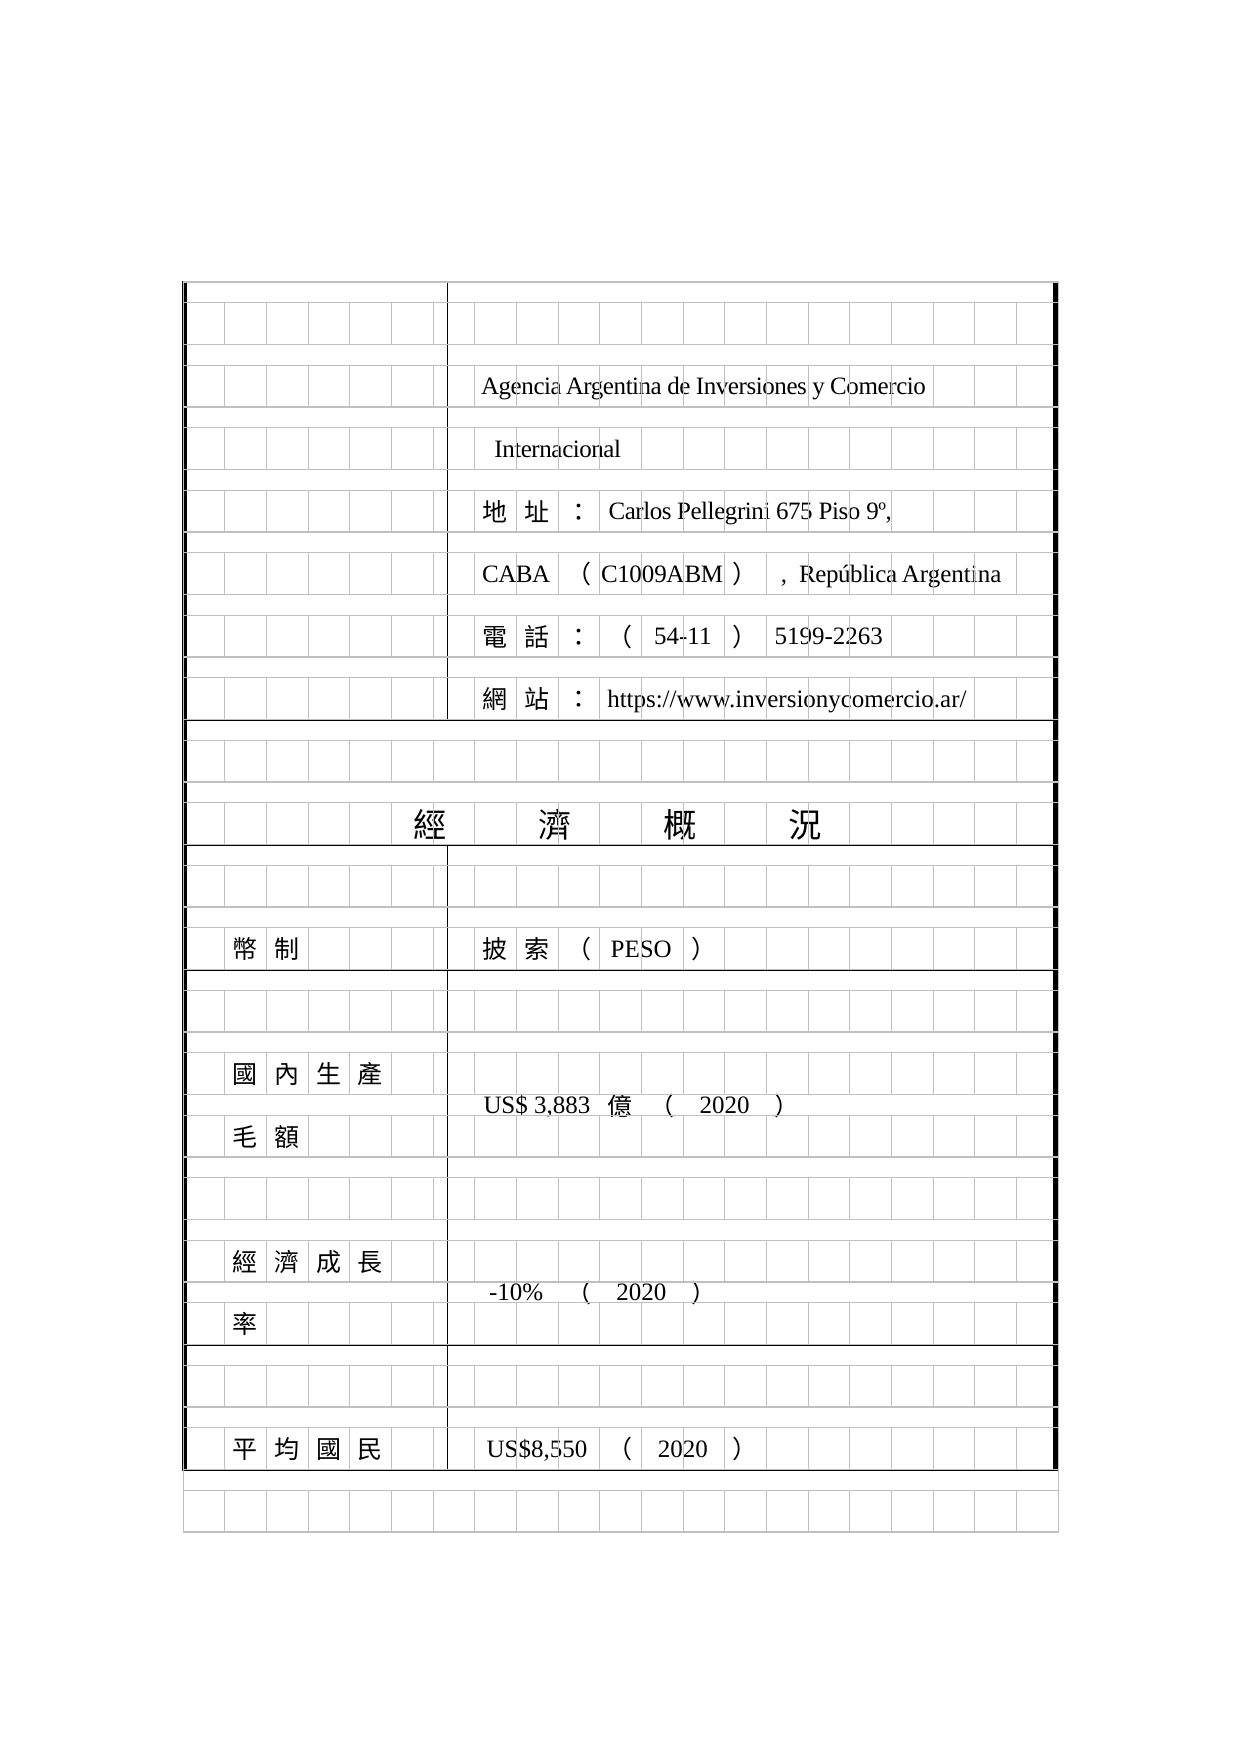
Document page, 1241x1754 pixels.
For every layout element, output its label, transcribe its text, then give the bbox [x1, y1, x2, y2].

table_cell US$ 3,883億（2020） [892, 1053, 933, 1094]
table_cell -10%（2020） [475, 1241, 516, 1281]
table_cell 成 [309, 1241, 349, 1281]
table_cell US$8,550（2020） [684, 1428, 724, 1469]
table_cell -10%（2020） [684, 1178, 724, 1219]
table_cell -10%（2020） [642, 1241, 683, 1281]
table_cell 經 濟 概 況 [892, 741, 933, 781]
table_cell [434, 1178, 447, 1219]
table_cell 經 濟 概 況 [309, 803, 349, 844]
table_cell [309, 553, 349, 594]
table_cell [187, 908, 447, 927]
table_cell US$ 3,883億（2020） [1017, 1116, 1053, 1156]
table_cell -10%（2020） [517, 1303, 558, 1344]
table_cell -10%（2020） [1017, 1178, 1053, 1219]
table_cell -10%（2020） [850, 1178, 891, 1219]
table_cell [267, 866, 308, 906]
table_cell 經 濟 概 況 [892, 803, 933, 844]
table_cell -10%（2020） [448, 1220, 1053, 1240]
table_cell 濟 [267, 1241, 308, 1281]
table_cell 經 濟 概 況 [934, 741, 974, 781]
table_cell [309, 616, 349, 656]
table_cell [187, 1241, 224, 1281]
table_cell US$ 3,883億（2020） [725, 1116, 766, 1156]
table_cell [350, 616, 391, 656]
table_cell -10%（2020） [850, 1241, 891, 1281]
table_cell [434, 491, 447, 531]
table_cell [392, 1366, 433, 1406]
table_cell [267, 366, 308, 406]
table_cell [434, 1428, 447, 1469]
table_cell 披索（PESO） [517, 866, 558, 906]
table_cell US$8,550（2020） [767, 1428, 808, 1469]
table_cell 經 濟 概 況 [725, 803, 766, 844]
table_cell 制 [267, 928, 308, 969]
table_cell 披索（PESO） [975, 928, 1016, 969]
table_cell [434, 1116, 447, 1156]
table_cell -10%（2020） [696, 1283, 1053, 1302]
table_cell -10%（2020） [475, 1178, 516, 1219]
table_cell US$8,550（2020） [725, 1366, 766, 1406]
table_cell [187, 678, 224, 719]
table_cell [434, 991, 447, 1031]
table_cell [225, 428, 266, 469]
table_cell 披索（PESO） [559, 928, 599, 969]
table_cell US$ 3,883億（2020） [934, 1116, 974, 1156]
table_cell US$ 3,883億（2020） [448, 1116, 474, 1156]
table_cell 經 濟 概 況 [187, 803, 224, 844]
table_cell [392, 1053, 433, 1094]
table_cell -10%（2020） [725, 1241, 766, 1281]
table_cell 經 濟 概 況 [350, 803, 391, 844]
table_cell -10%（2020） [600, 1178, 641, 1219]
table_cell US$ 3,883億（2020） [1017, 1053, 1053, 1094]
table_cell 經 [225, 1241, 266, 1281]
table_cell [187, 971, 447, 990]
table_cell 率 [225, 1303, 266, 1344]
table_cell US$ 3,883億（2020） [517, 991, 558, 1031]
table_cell [267, 991, 308, 1031]
table_cell -10%（2020） [448, 1303, 474, 1344]
table_cell [392, 1178, 433, 1219]
table_cell -10%（2020） [767, 1241, 808, 1281]
table_cell US$ 3,883億（2020） [850, 991, 891, 1031]
table_cell US$ 3,883億（2020） [809, 1116, 849, 1156]
table_cell 經 濟 概 況 [517, 741, 558, 781]
table_cell -10%（2020） [517, 1178, 558, 1219]
table_cell [392, 616, 433, 656]
table_cell US$ 3,883億（2020） [600, 991, 641, 1031]
table_cell US$ 3,883億（2020） [517, 1116, 558, 1156]
table_cell US$8,550（2020） [642, 1428, 683, 1469]
table_cell -10%（2020） [934, 1241, 974, 1281]
table_cell US$ 3,883億（2020） [1017, 991, 1053, 1031]
table_cell [350, 1116, 391, 1156]
table_cell 經 濟 概 況 [350, 741, 391, 781]
table_cell 經 濟 概 況 [267, 803, 308, 844]
table_cell [434, 553, 447, 594]
table_cell 披索（PESO） [809, 928, 849, 969]
table_cell [187, 616, 224, 656]
table_cell [187, 595, 447, 615]
table_cell [267, 553, 308, 594]
table_cell 經 濟 概 況 [809, 741, 849, 781]
table_cell -10%（2020） [559, 1178, 599, 1219]
table_cell US$8,550（2020） [559, 1428, 599, 1469]
table_cell 披索（PESO） [1017, 928, 1053, 969]
table_cell -10%（2020） [892, 1303, 933, 1344]
table_cell [187, 658, 447, 677]
table_cell [225, 553, 266, 594]
table_cell 經 濟 概 況 [642, 741, 683, 781]
table_cell 經 濟 概 況 [809, 803, 849, 844]
table_cell [309, 491, 349, 531]
table_cell US$8,550（2020） [448, 1346, 1053, 1365]
table_cell [187, 1053, 224, 1094]
table_cell 國 [225, 1053, 266, 1094]
table_cell US$8,550（2020） [850, 1428, 891, 1469]
table_cell 經 濟 概 況 [1017, 803, 1053, 844]
table_cell 均 [267, 1428, 308, 1469]
table_cell 經 濟 概 況 [187, 741, 224, 781]
table_cell US$8,550（2020） [600, 1428, 641, 1469]
table_cell [187, 866, 224, 906]
table_cell US$8,550（2020） [448, 1366, 474, 1406]
table_cell [392, 928, 433, 969]
table_cell [309, 991, 349, 1031]
table_cell [309, 303, 349, 344]
table_cell [392, 553, 433, 594]
table_cell [187, 1428, 224, 1469]
table_cell -10%（2020） [809, 1178, 849, 1219]
table_cell -10%（2020） [934, 1178, 974, 1219]
table_cell 披索（PESO） [892, 866, 933, 906]
table_cell -10%（2020） [448, 1283, 586, 1302]
table_cell -10%（2020） [809, 1241, 849, 1281]
table_cell [434, 928, 447, 969]
table_cell US$ 3,883億（2020） [767, 1116, 808, 1156]
table_cell 經 濟 概 況 [850, 741, 891, 781]
table_cell US$8,550（2020） [475, 1428, 516, 1469]
table_cell 經 濟 概 況 [850, 803, 891, 844]
table_cell [350, 928, 391, 969]
table_cell [392, 866, 433, 906]
table_cell [225, 678, 266, 719]
table_cell [225, 616, 266, 656]
table_cell 經 濟 概 況 [767, 803, 808, 844]
table_cell US$8,550（2020） [934, 1366, 974, 1406]
table_cell [187, 1178, 224, 1219]
table_cell [187, 345, 447, 365]
table_cell US$8,550（2020） [809, 1366, 849, 1406]
table_cell 披索（PESO） [448, 866, 474, 906]
table_cell US$ 3,883億（2020） [767, 1053, 808, 1094]
table_cell -10%（2020） [767, 1178, 808, 1219]
table_cell [350, 678, 391, 719]
table_cell [434, 678, 447, 719]
table_cell US$ 3,883億（2020） [809, 991, 849, 1031]
table_cell US$ 3,883億（2020） [684, 1053, 724, 1094]
table_cell 披索（PESO） [725, 928, 766, 969]
table_cell US$ 3,883億（2020） [600, 1116, 641, 1156]
table_cell [267, 1303, 308, 1344]
table_cell -10%（2020） [517, 1241, 558, 1281]
table_cell 經 濟 概 況 [517, 803, 558, 844]
table_cell 披索（PESO） [475, 866, 516, 906]
table_cell US$ 3,883億（2020） [613, 1095, 670, 1115]
table_cell -10%（2020） [684, 1241, 724, 1281]
table_cell 披索（PESO） [850, 928, 891, 969]
table_cell US$ 3,883億（2020） [850, 1053, 891, 1094]
table_cell 毛 [225, 1116, 266, 1156]
table_cell -10%（2020） [448, 1241, 474, 1281]
table_cell [350, 1366, 391, 1406]
table_cell US$ 3,883億（2020） [448, 1095, 521, 1115]
table_cell [187, 303, 224, 344]
table_cell US$8,550（2020） [975, 1366, 1016, 1406]
table_cell 經 濟 概 況 [187, 783, 1053, 802]
table_cell 經 濟 概 況 [975, 803, 1016, 844]
table_cell 經 濟 概 況 [600, 803, 641, 844]
table_cell [434, 1366, 447, 1406]
table_cell -10%（2020） [559, 1241, 599, 1281]
table_cell [187, 1408, 447, 1427]
table_cell US$8,550（2020） [448, 1428, 474, 1469]
table_cell US$8,550（2020） [559, 1366, 599, 1406]
table_cell US$ 3,883億（2020） [975, 991, 1016, 1031]
table_cell -10%（2020） [642, 1303, 683, 1344]
table_cell 披索（PESO） [600, 928, 641, 969]
table_cell 經 濟 概 況 [559, 803, 599, 844]
table_cell [350, 866, 391, 906]
table_cell 經 濟 概 況 [684, 741, 724, 781]
table_cell -10%（2020） [850, 1303, 891, 1344]
table_cell 披索（PESO） [448, 846, 1053, 865]
table_cell US$ 3,883億（2020） [559, 1116, 599, 1156]
table_cell 經 濟 概 況 [725, 741, 766, 781]
table_cell US$ 3,883億（2020） [642, 991, 683, 1031]
table_cell [350, 366, 391, 406]
table_cell 經 濟 概 況 [225, 741, 266, 781]
table_cell 經 濟 概 況 [267, 741, 308, 781]
table_cell [392, 303, 433, 344]
table_cell [187, 533, 447, 552]
table_cell [187, 1095, 447, 1115]
table_cell 經 濟 概 況 [684, 803, 724, 844]
table_cell 額 [267, 1116, 308, 1156]
table_cell 披索（PESO） [892, 928, 933, 969]
table_cell US$ 3,883億（2020） [448, 971, 1053, 990]
table_cell [187, 1366, 224, 1406]
table_cell US$ 3,883億（2020） [668, 1095, 780, 1115]
table_cell -10%（2020） [892, 1241, 933, 1281]
table_cell 幣 [225, 928, 266, 969]
table_cell -10%（2020） [934, 1303, 974, 1344]
table_cell 經 濟 概 況 [392, 803, 433, 844]
table_cell US$ 3,883億（2020） [448, 1033, 1053, 1052]
table_cell [392, 428, 433, 469]
table_cell [187, 1346, 447, 1365]
table_cell US$ 3,883億（2020） [559, 991, 599, 1031]
table_cell 民 [350, 1428, 391, 1469]
table_cell 經 濟 概 況 [392, 741, 433, 781]
table_cell US$ 3,883億（2020） [975, 1116, 1016, 1156]
table_cell [187, 470, 447, 490]
table_cell US$ 3,883億（2020） [892, 991, 933, 1031]
table_cell 經 濟 概 況 [225, 803, 266, 844]
table_cell [309, 1303, 349, 1344]
table_cell US$8,550（2020） [1017, 1366, 1053, 1406]
table_cell 披索（PESO） [475, 928, 516, 969]
table_cell [187, 846, 447, 865]
table_cell -10%（2020） [448, 1178, 474, 1219]
table_cell 內 [267, 1053, 308, 1094]
table_cell -10%（2020） [975, 1178, 1016, 1219]
table_cell 經 濟 概 況 [309, 741, 349, 781]
table_cell 披索（PESO） [725, 866, 766, 906]
table_cell [392, 491, 433, 531]
table_cell [309, 428, 349, 469]
table_cell [309, 1366, 349, 1406]
table_cell 國 [309, 1428, 349, 1469]
table_cell US$ 3,883億（2020） [642, 1116, 683, 1156]
table_cell [225, 866, 266, 906]
table_cell 經 濟 概 況 [934, 803, 974, 844]
table_cell [392, 678, 433, 719]
table_cell US$8,550（2020） [975, 1428, 1016, 1469]
table_cell [267, 616, 308, 656]
table_cell [267, 428, 308, 469]
table_cell US$8,550（2020） [1017, 1428, 1053, 1469]
table_cell US$ 3,883億（2020） [850, 1116, 891, 1156]
table_cell US$ 3,883億（2020） [684, 1116, 724, 1156]
table_cell US$ 3,883億（2020） [725, 991, 766, 1031]
table_cell 披索（PESO） [684, 928, 724, 969]
table_cell 披索（PESO） [809, 866, 849, 906]
table_cell -10%（2020） [1017, 1303, 1053, 1344]
table_cell US$ 3,883億（2020） [934, 1053, 974, 1094]
table_cell 披索（PESO） [850, 866, 891, 906]
table_cell [267, 1178, 308, 1219]
table_cell [392, 1241, 433, 1281]
table_cell US$8,550（2020） [892, 1366, 933, 1406]
table_cell US$8,550（2020） [767, 1366, 808, 1406]
table_cell [187, 553, 224, 594]
table_cell 經 濟 概 況 [434, 803, 474, 844]
table_cell US$ 3,883億（2020） [767, 991, 808, 1031]
table_cell [392, 1116, 433, 1156]
table_cell US$ 3,883億（2020） [934, 991, 974, 1031]
table_cell [392, 366, 433, 406]
table_cell -10%（2020） [448, 1158, 1053, 1177]
table_cell -10%（2020） [725, 1303, 766, 1344]
table_cell US$8,550（2020） [600, 1366, 641, 1406]
table_cell US$ 3,883億（2020） [778, 1095, 1053, 1115]
table_cell [434, 1241, 447, 1281]
table_cell 披索（PESO） [642, 866, 683, 906]
table_cell [309, 866, 349, 906]
table_cell US$ 3,883億（2020） [684, 991, 724, 1031]
table_cell US$ 3,883億（2020） [475, 1116, 516, 1156]
table_cell [392, 991, 433, 1031]
table_cell US$8,550（2020） [850, 1366, 891, 1406]
table_cell US$8,550（2020） [517, 1428, 558, 1469]
table_cell [267, 678, 308, 719]
table_cell US$ 3,883億（2020） [600, 1053, 641, 1094]
table_cell [225, 1178, 266, 1219]
table_cell 披索（PESO） [448, 928, 474, 969]
table_cell 披索（PESO） [934, 866, 974, 906]
table_cell -10%（2020） [975, 1241, 1016, 1281]
table_cell [225, 1366, 266, 1406]
table_cell 經 濟 概 況 [434, 741, 474, 781]
table_cell [350, 491, 391, 531]
table_cell 披索（PESO） [559, 866, 599, 906]
table_cell US$8,550（2020） [475, 1366, 516, 1406]
table_cell 長 [350, 1241, 391, 1281]
table_cell [187, 408, 447, 427]
table_cell 經 濟 概 況 [475, 741, 516, 781]
table_cell -10%（2020） [642, 1178, 683, 1219]
table_cell 披索（PESO） [684, 866, 724, 906]
table_cell [434, 616, 447, 656]
table_cell US$ 3,883億（2020） [475, 991, 516, 1031]
table_cell [350, 1303, 391, 1344]
table_cell 經 濟 概 況 [187, 721, 1053, 740]
table_cell US$ 3,883億（2020） [725, 1053, 766, 1094]
table_cell [187, 991, 224, 1031]
table_cell -10%（2020） [684, 1303, 724, 1344]
table_cell [392, 1428, 433, 1469]
table_cell US$ 3,883億（2020） [448, 991, 474, 1031]
table_cell [434, 866, 447, 906]
table_cell [187, 428, 224, 469]
table_cell 經 濟 概 況 [475, 803, 516, 844]
table_cell -10%（2020） [809, 1303, 849, 1344]
table_cell [434, 428, 447, 469]
table_cell -10%（2020） [475, 1303, 516, 1344]
table_cell [350, 428, 391, 469]
table_cell 經 濟 概 況 [975, 741, 1016, 781]
table_cell -10%（2020） [892, 1178, 933, 1219]
table_cell 經 濟 概 況 [767, 741, 808, 781]
table_cell [434, 366, 447, 406]
table_cell US$8,550（2020） [809, 1428, 849, 1469]
table_cell [187, 1116, 224, 1156]
table_cell [187, 491, 224, 531]
table_cell [187, 928, 224, 969]
table_cell [309, 366, 349, 406]
table_cell 經 濟 概 況 [559, 741, 599, 781]
table_cell 經 濟 概 況 [642, 803, 683, 844]
table_cell 披索（PESO） [975, 866, 1016, 906]
table_cell [187, 283, 447, 302]
table_cell [187, 366, 224, 406]
table_cell US$ 3,883億（2020） [475, 1053, 516, 1094]
table_cell -10%（2020） [600, 1303, 641, 1344]
table_cell US$ 3,883億（2020） [559, 1053, 599, 1094]
table_cell [187, 1283, 447, 1302]
table_cell [187, 1158, 447, 1177]
table_cell [350, 991, 391, 1031]
table_cell US$ 3,883億（2020） [809, 1053, 849, 1094]
table_cell [187, 1220, 447, 1240]
table_cell [392, 1303, 433, 1344]
table_cell -10%（2020） [975, 1303, 1016, 1344]
table_cell US$ 3,883億（2020） [522, 1095, 613, 1115]
table_cell [434, 1303, 447, 1344]
table_cell [434, 303, 447, 344]
table_cell [350, 303, 391, 344]
table_cell 披索（PESO） [642, 928, 683, 969]
table_cell US$ 3,883億（2020） [448, 1053, 474, 1094]
table_cell [187, 1033, 447, 1052]
table_cell US$8,550（2020） [642, 1366, 683, 1406]
table_cell [267, 491, 308, 531]
table_cell [350, 553, 391, 594]
table_cell [309, 678, 349, 719]
table_cell [225, 366, 266, 406]
table_cell US$ 3,883億（2020） [642, 1053, 683, 1094]
table_cell US$ 3,883億（2020） [517, 1053, 558, 1094]
table_cell US$ 3,883億（2020） [975, 1053, 1016, 1094]
table_cell 經 濟 概 況 [600, 741, 641, 781]
table_cell -10%（2020） [585, 1283, 697, 1302]
table_cell [225, 491, 266, 531]
table_cell US$8,550（2020） [517, 1366, 558, 1406]
table_cell [309, 1178, 349, 1219]
table_cell [267, 1366, 308, 1406]
table_cell 披索（PESO） [517, 928, 558, 969]
table_cell -10%（2020） [559, 1303, 599, 1344]
table_cell [434, 1053, 447, 1094]
table_cell US$8,550（2020） [448, 1408, 1053, 1427]
table_cell 披索（PESO） [767, 866, 808, 906]
table_cell US$8,550（2020） [684, 1366, 724, 1406]
table_cell 生 [309, 1053, 349, 1094]
table_cell 平 [225, 1428, 266, 1469]
table_cell US$8,550（2020） [934, 1428, 974, 1469]
table_cell US$8,550（2020） [725, 1428, 766, 1469]
table_cell 披索（PESO） [600, 866, 641, 906]
table_cell 產 [350, 1053, 391, 1094]
table_cell [309, 928, 349, 969]
table_cell 披索（PESO） [934, 928, 974, 969]
table_cell -10%（2020） [600, 1241, 641, 1281]
table_cell [267, 303, 308, 344]
table_cell 披索（PESO） [1017, 866, 1053, 906]
table_cell [225, 303, 266, 344]
table_cell US$ 3,883億（2020） [892, 1116, 933, 1156]
table_cell -10%（2020） [1017, 1241, 1053, 1281]
table_cell US$8,550（2020） [892, 1428, 933, 1469]
table_cell 經 濟 概 況 [1017, 741, 1053, 781]
table_cell -10%（2020） [767, 1303, 808, 1344]
table_cell [225, 991, 266, 1031]
table_cell [309, 1116, 349, 1156]
table_cell [187, 1303, 224, 1344]
table_cell [350, 1178, 391, 1219]
table_cell -10%（2020） [725, 1178, 766, 1219]
table_cell 披索（PESO） [448, 908, 1053, 927]
table_cell 披索（PESO） [767, 928, 808, 969]
